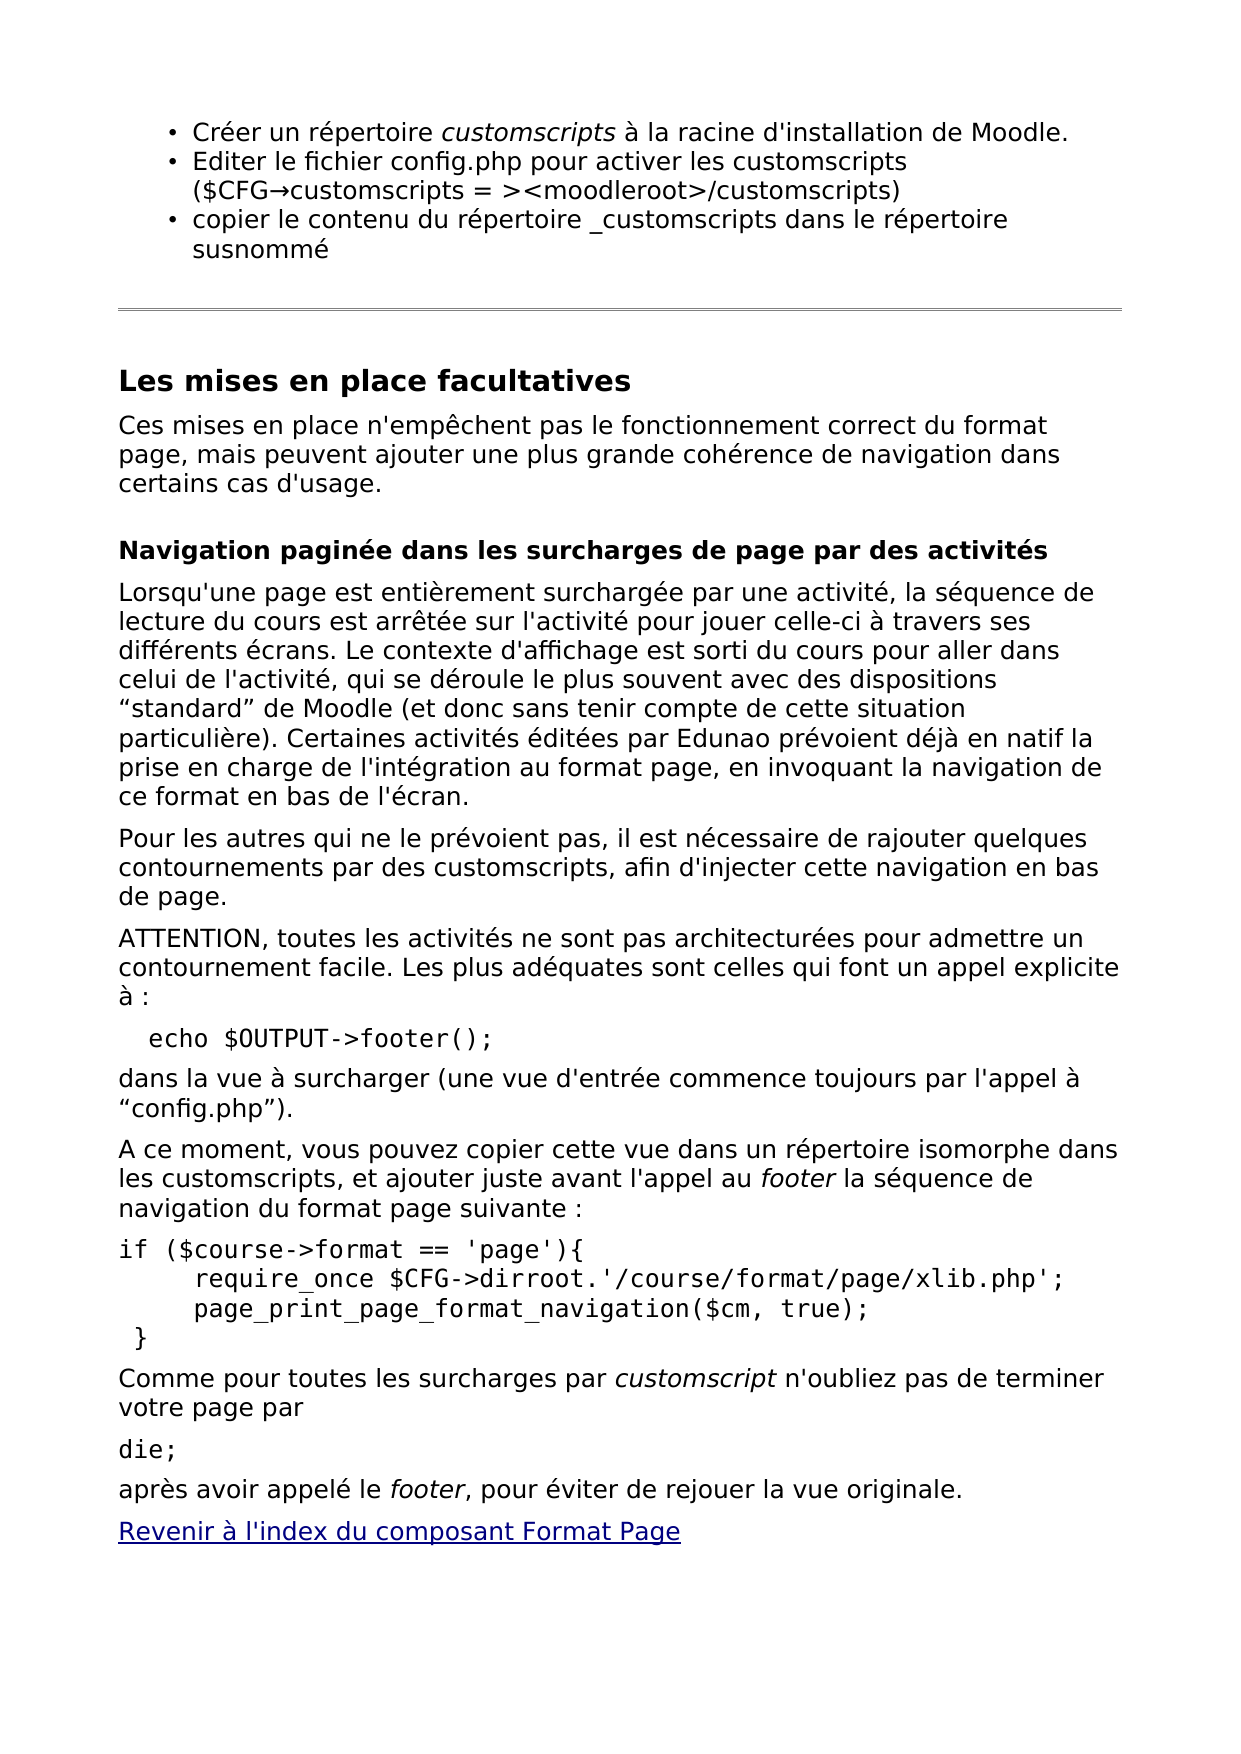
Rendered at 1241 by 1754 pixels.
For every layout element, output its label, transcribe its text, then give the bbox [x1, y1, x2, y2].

list copier le contenu du répertoire _customscripts dans le répertoire susnommé [177, 206, 1122, 264]
text Revenir à l'index du composant Format Page [118, 1517, 1122, 1547]
subtitle Navigation paginée dans les surcharges de page par des activités [118, 536, 1122, 565]
text echo $OUTPUT->footer(); [118, 1024, 1122, 1053]
text Comme pour toutes les surcharges par customscript n'oubliez pas de terminer votre page par [118, 1364, 1122, 1422]
text Lorsqu'une page est entièrement surchargée par une activité, la séquence de lecture du cours est arrêtée sur l'activité pour jouer celle-ci à travers ses différents écrans. Le contexte d'affichage est sorti du cours pour aller dans celui de l'activité, qui se déroule le plus souvent avec des dispositions “standard” de Moodle (et donc sans tenir compte de cette situation particulière). Certaines activités éditées par Edunao prévoient déjà en natif la prise en charge de l'intégration au format page, en invoquant la navigation de ce format en bas de l'écran. [118, 578, 1122, 811]
text if ($course->format == 'page'){ require_once $CFG->dirroot.'/course/format/page/xlib.php'; page_print_page_format_navigation($cm, true); } [118, 1236, 1122, 1352]
subtitle Les mises en place facultatives [118, 365, 1122, 399]
text Pour les autres qui ne le prévoient pas, il est nécessaire de rajouter quelques contournements par des customscripts, afin d'injecter cette navigation en bas de page. [118, 824, 1122, 911]
list Créer un répertoire customscripts à la racine d'installation de Moodle. [177, 118, 1122, 147]
list Editer le fichier config.php pour activer les customscripts ($CFG→customscripts = ><moodleroot>/customscripts) [177, 147, 1122, 206]
text Ces mises en place n'empêchent pas le fonctionnement correct du format page, mais peuvent ajouter une plus grande cohérence de navigation dans certains cas d'usage. [118, 411, 1122, 499]
text A ce moment, vous pouvez copier cette vue dans un répertoire isomorphe dans les customscripts, et ajouter juste avant l'appel au footer la séquence de navigation du format page suivante : [118, 1136, 1122, 1223]
text ATTENTION, toutes les activités ne sont pas architecturées pour admettre un contournement facile. Les plus adéquates sont celles qui font un appel explicite à : [118, 924, 1122, 1011]
text après avoir appelé le footer, pour éviter de rejouer la vue originale. [118, 1476, 1122, 1505]
text dans la vue à surcharger (une vue d'entrée commence toujours par l'appel à “config.php”). [118, 1065, 1122, 1123]
text die; [118, 1435, 1122, 1464]
